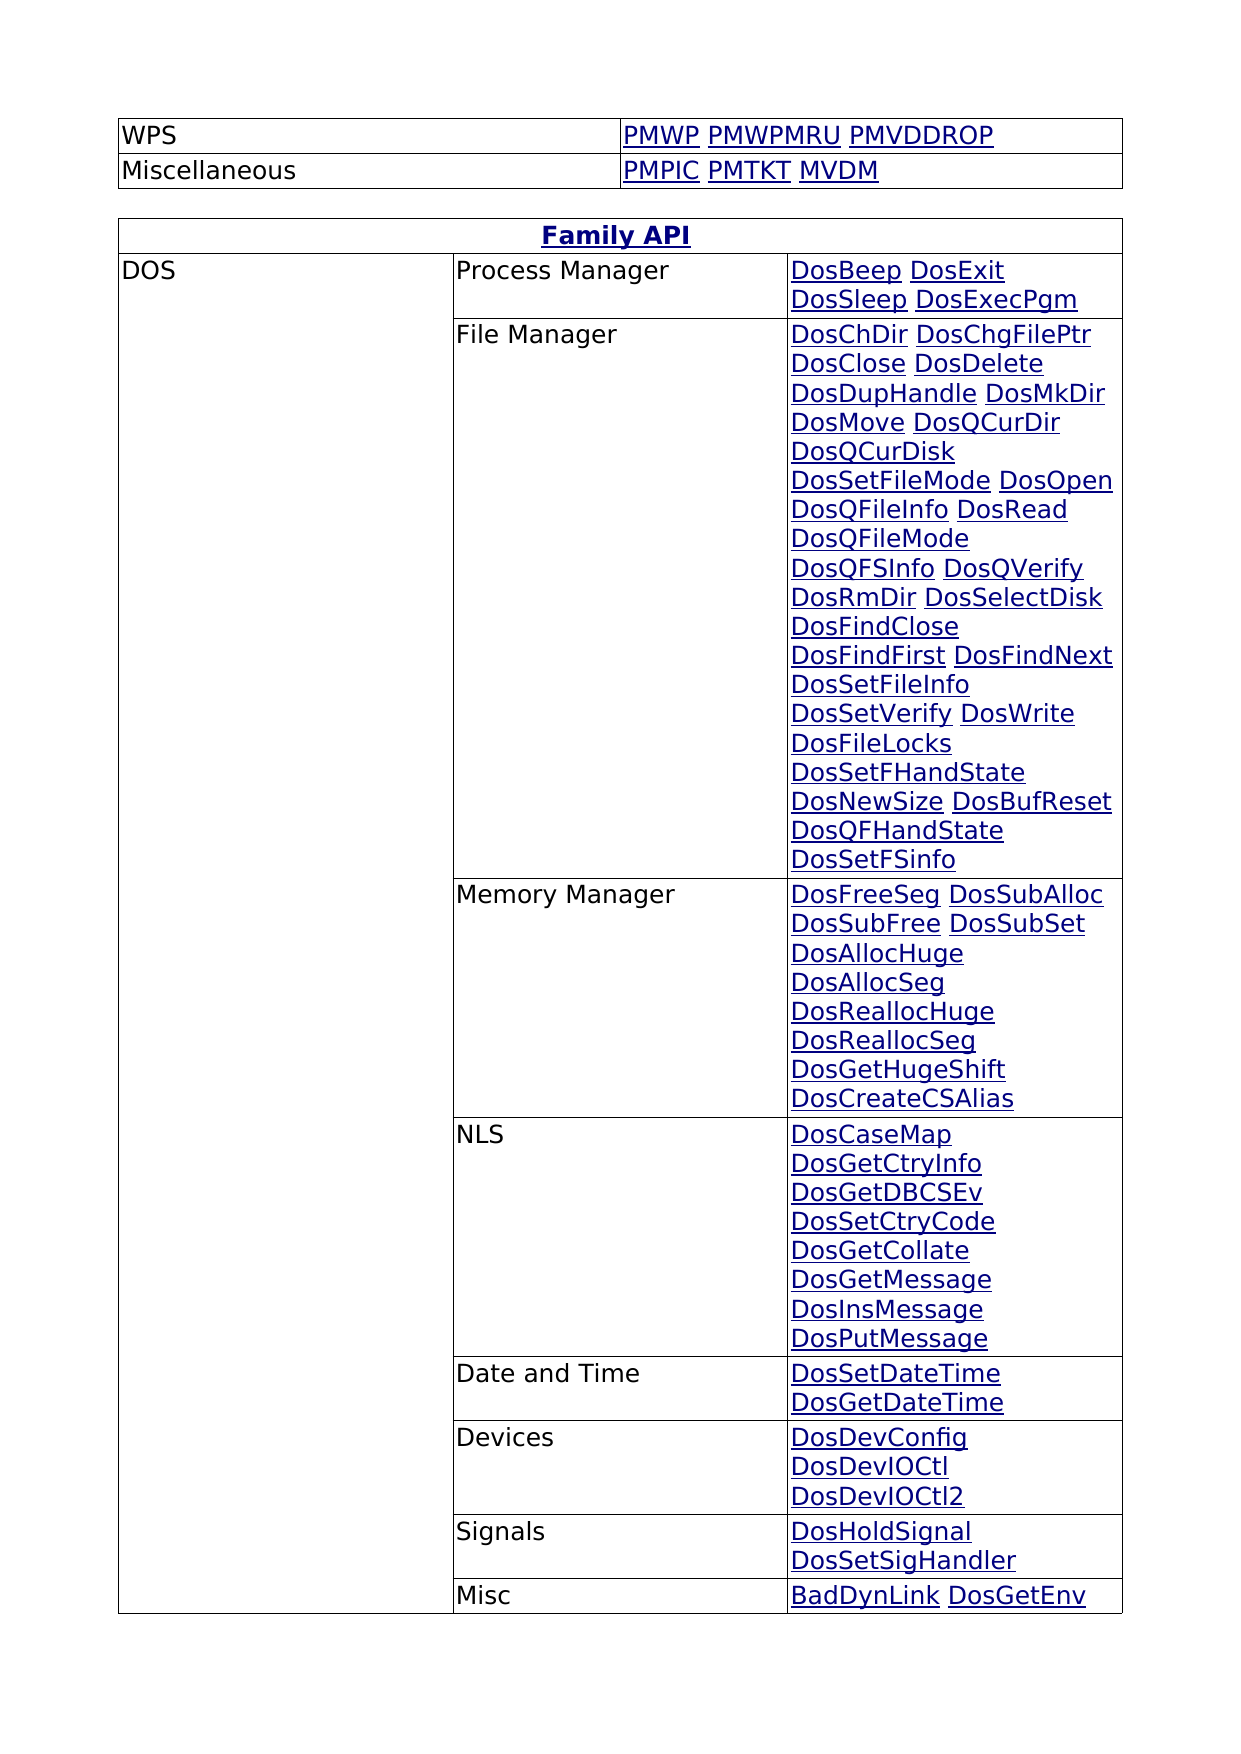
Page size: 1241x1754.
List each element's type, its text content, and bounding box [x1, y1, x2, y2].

table_cell DosChDir DosChgFilePtr DosClose DosDelete DosDupHandle DosMkDir DosMove DosQCurDir DosQCurDisk DosSetFileMode DosOpen DosQFileInfo DosRead DosQFileMode DosQFSInfo DosQVerify DosRmDir DosSelectDisk DosFindClose DosFindFirst DosFindNext DosSetFileInfo DosSetVerify DosWrite DosFileLocks DosSetFHandState DosNewSize DosBufReset DosQFHandState DosSetFSinfo [788, 319, 1122, 877]
table_cell DosFreeSeg DosSubAlloc DosSubFree DosSubSet DosAllocHuge DosAllocSeg DosReallocHuge DosReallocSeg DosGetHugeShift DosCreateCSAlias [788, 879, 1122, 1117]
table_header Family API [119, 219, 1122, 253]
table_cell Memory Manager [454, 879, 787, 1117]
table_cell PMWP PMWPMRU PMVDDROP [621, 119, 1122, 153]
table_cell DosDevConfig DosDevIOCtl DosDevIOCtl2 [788, 1421, 1122, 1514]
table_cell DosBeep DosExit DosSleep DosExecPgm [788, 254, 1122, 317]
table_cell Miscellaneous [119, 154, 620, 188]
table_cell Misc [454, 1579, 787, 1613]
table_cell Date and Time [454, 1357, 787, 1420]
table_cell Devices [454, 1421, 787, 1514]
table_cell DOS [119, 254, 453, 1613]
table_cell DosCaseMap DosGetCtryInfo DosGetDBCSEv DosSetCtryCode DosGetCollate DosGetMessage DosInsMessage DosPutMessage [788, 1118, 1122, 1356]
table_cell Process Manager [454, 254, 787, 317]
table_cell DosHoldSignal DosSetSigHandler [788, 1515, 1122, 1578]
table_cell NLS [454, 1118, 787, 1356]
table_cell Signals [454, 1515, 787, 1578]
table_cell BadDynLink DosGetEnv [788, 1579, 1122, 1613]
table_cell File Manager [454, 319, 787, 877]
table_cell WPS [119, 119, 620, 153]
table_cell PMPIC PMTKT MVDM [621, 154, 1122, 188]
table_cell DosSetDateTime DosGetDateTime [788, 1357, 1122, 1420]
